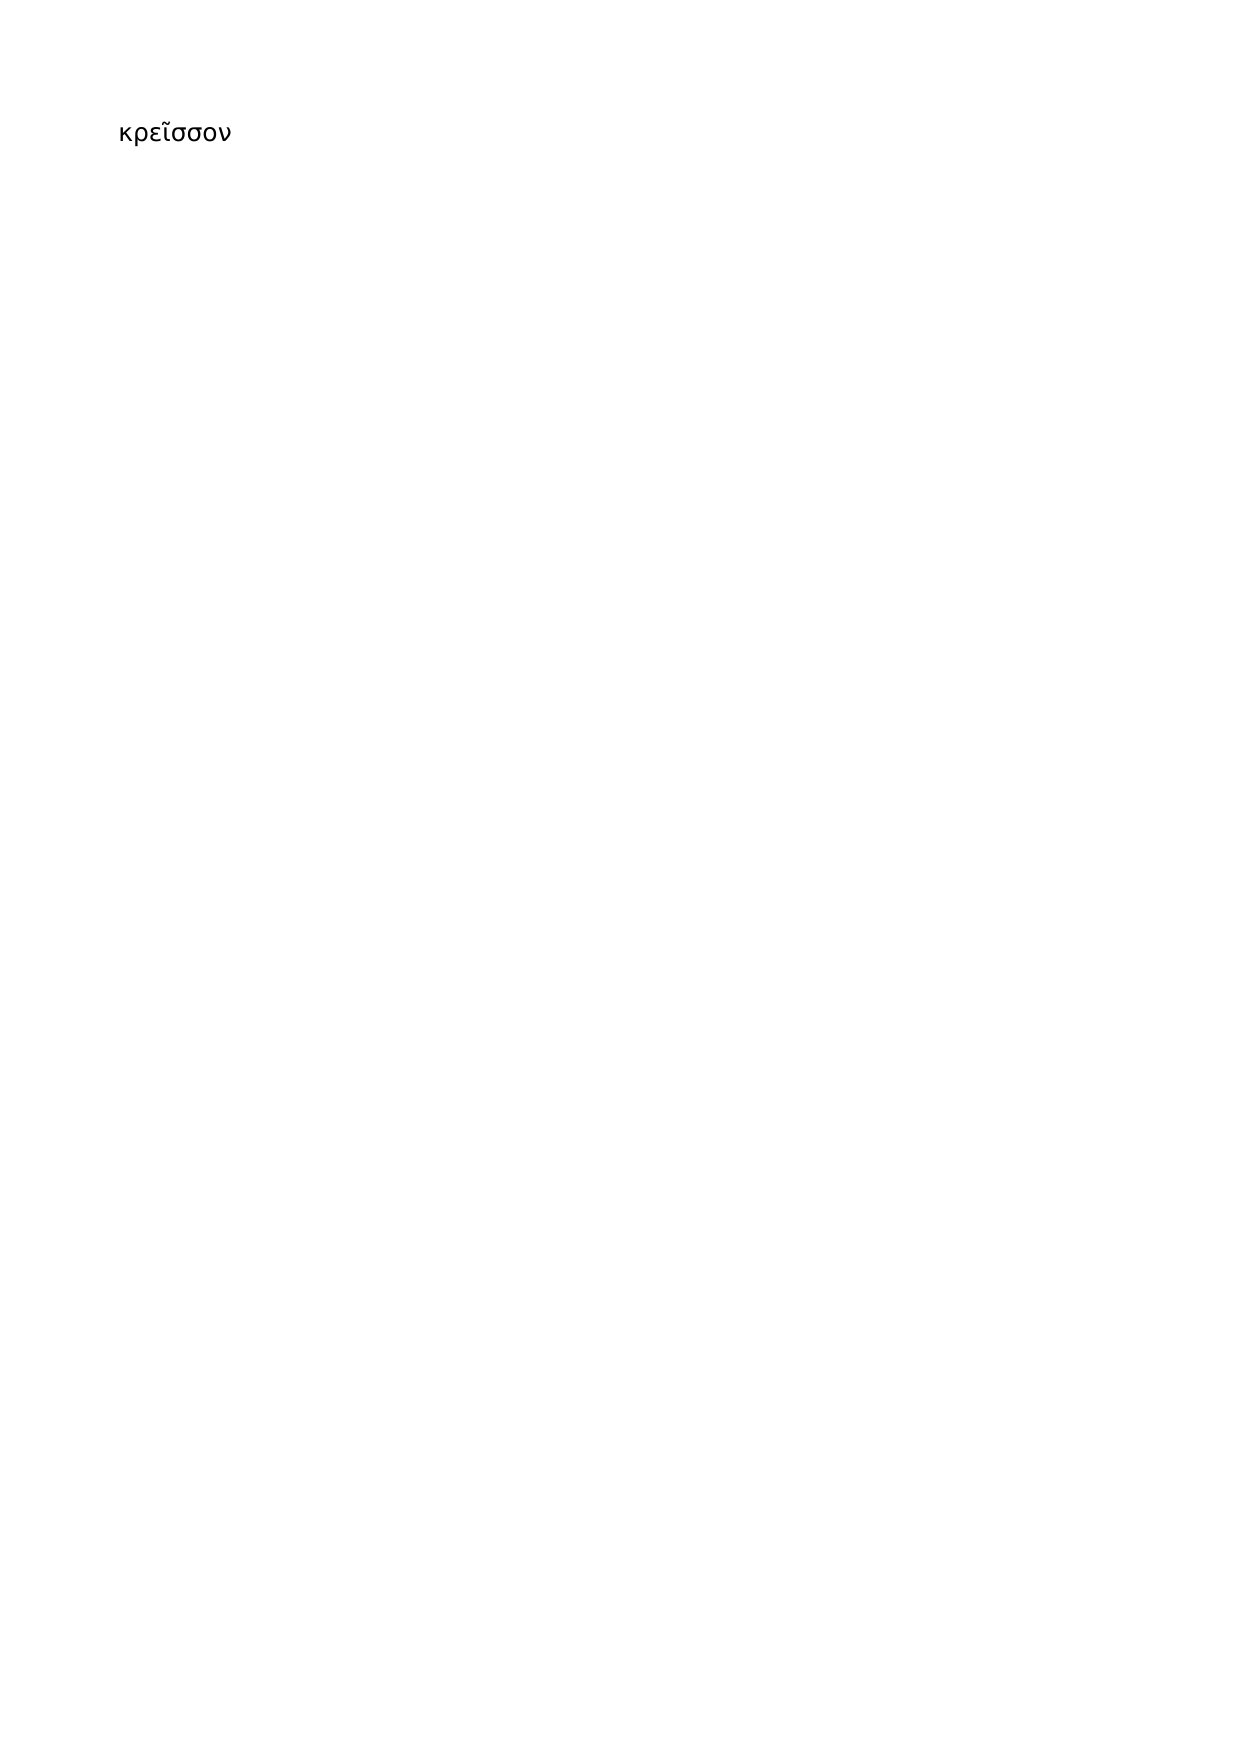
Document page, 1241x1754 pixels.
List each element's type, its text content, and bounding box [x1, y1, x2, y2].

text κρεῖσσον [118, 118, 1122, 147]
